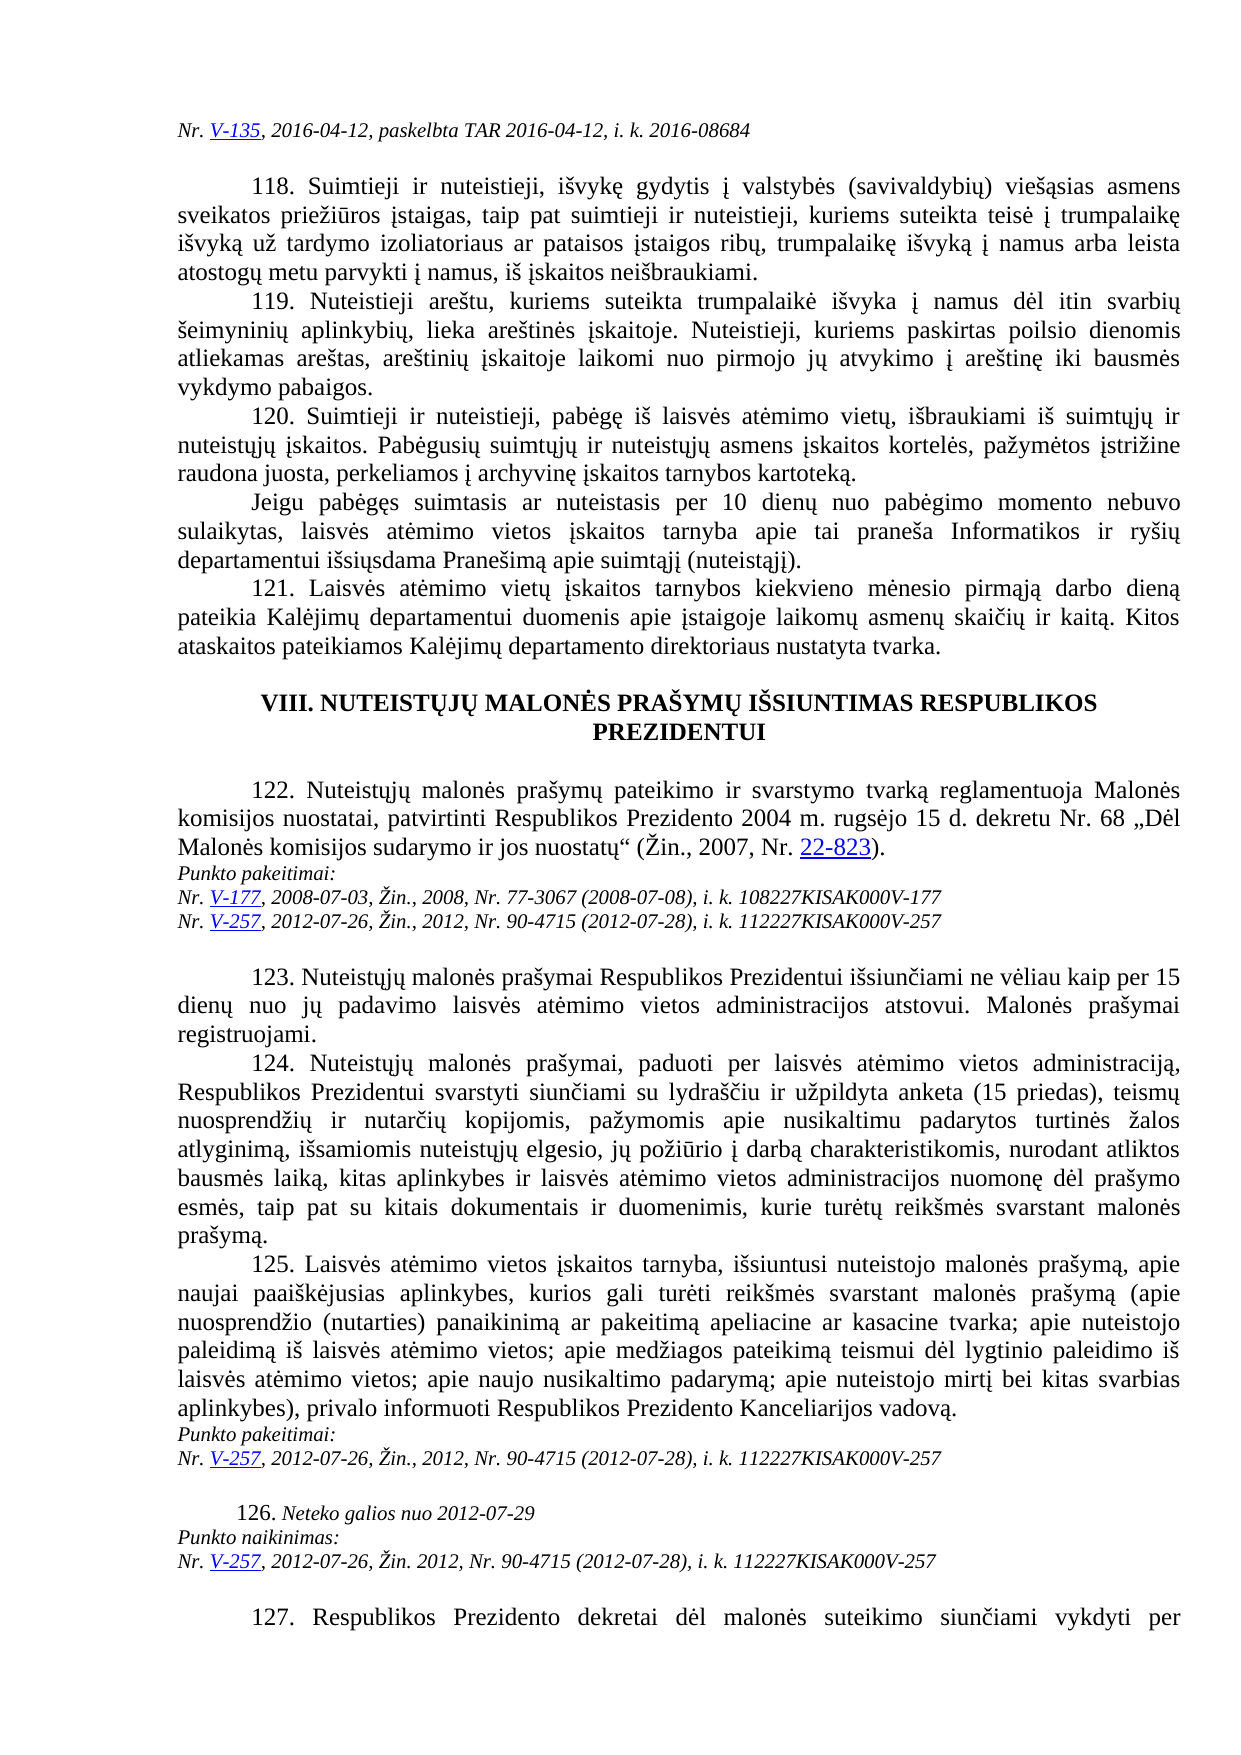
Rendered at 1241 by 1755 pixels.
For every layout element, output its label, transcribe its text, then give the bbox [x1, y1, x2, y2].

text 124. Nuteistųjų malonės prašymai, paduoti per laisvės atėmimo vietos administraciją, Respublikos Prezidentui svarstyti siunčiami su lydraščiu ir užpildyta anketa (15 priedas), teismų nuosprendžių ir nutarčių kopijomis, pažymomis apie nusikaltimu padarytos turtinės žalos atlyginimą, išsamiomis nuteistųjų elgesio, jų požiūrio į darbą charakteristikomis, nurodant atliktos bausmės laiką, kitas aplinkybes ir laisvės atėmimo vietos administracijos nuomonę dėl prašymo esmės, taip pat su kitais dokumentais ir duomenimis, kurie turėtų reikšmės svarstant malonės prašymą. [177, 1048, 1181, 1249]
text Nr. V-177, 2008-07-03, Žin., 2008, Nr. 77-3067 (2008-07-08), i. k. 108227KISAK000V-177 [177, 885, 1181, 909]
text Punkto naikinimas: [177, 1525, 1181, 1549]
text 127. Respublikos Prezidento dekretai dėl malonės suteikimo siunčiami vykdyti per [177, 1602, 1181, 1631]
text 120. Suimtieji ir nuteistieji, pabėgę iš laisvės atėmimo vietų, išbraukiami iš suimtųjų ir nuteistųjų įskaitos. Pabėgusių suimtųjų ir nuteistųjų asmens įskaitos kortelės, pažymėtos įstrižine raudona juosta, perkeliamos į archyvinę įskaitos tarnybos kartoteką. [177, 401, 1181, 487]
text Jeigu pabėgęs suimtasis ar nuteistasis per 10 dienų nuo pabėgimo momento nebuvo sulaikytas, laisvės atėmimo vietos įskaitos tarnyba apie tai praneša Informatikos ir ryšių departamentui išsiųsdama Pranešimą apie suimtąjį (nuteistąjį). [177, 487, 1181, 573]
text Nr. V-135, 2016-04-12, paskelbta TAR 2016-04-12, i. k. 2016-08684 [177, 118, 1181, 142]
text 119. Nuteistieji areštu, kuriems suteikta trumpalaikė išvyka į namus dėl itin svarbių šeimyninių aplinkybių, lieka areštinės įskaitoje. Nuteistieji, kuriems paskirtas poilsio dienomis atliekamas areštas, areštinių įskaitoje laikomi nuo pirmojo jų atvykimo į areštinę iki bausmės vykdymo pabaigos. [177, 286, 1181, 401]
text 121. Laisvės atėmimo vietų įskaitos tarnybos kiekvieno mėnesio pirmąją darbo dieną pateikia Kalėjimų departamentui duomenis apie įstaigoje laikomų asmenų skaičių ir kaitą. Kitos ataskaitos pateikiamos Kalėjimų departamento direktoriaus nustatyta tvarka. [177, 573, 1181, 660]
text Nr. V-257, 2012-07-26, Žin. 2012, Nr. 90-4715 (2012-07-28), i. k. 112227KISAK000V-257 [177, 1549, 1181, 1573]
text 126. Neteko galios nuo 2012-07-29 [177, 1499, 1181, 1525]
text 125. Laisvės atėmimo vietos įskaitos tarnyba, išsiuntusi nuteistojo malonės prašymą, apie naujai paaiškėjusias aplinkybes, kurios gali turėti reikšmės svarstant malonės prašymą (apie nuosprendžio (nutarties) panaikinimą ar pakeitimą apeliacine ar kasacine tvarka; apie nuteistojo paleidimą iš laisvės atėmimo vietos; apie medžiagos pateikimą teismui dėl lygtinio paleidimo iš laisvės atėmimo vietos; apie naujo nusikaltimo padarymą; apie nuteistojo mirtį bei kitas svarbias aplinkybes), privalo informuoti Respublikos Prezidento Kanceliarijos vadovą. [177, 1249, 1181, 1422]
text Nr. V-257, 2012-07-26, Žin., 2012, Nr. 90-4715 (2012-07-28), i. k. 112227KISAK000V-257 [177, 909, 1181, 933]
text VIII. NUTEISTŲJŲ MALONĖS PRAŠYMŲ IŠSIUNTIMAS RESPUBLIKOS PREZIDENTUI [177, 688, 1181, 746]
text 118. Suimtieji ir nuteistieji, išvykę gydytis į valstybės (savivaldybių) viešąsias asmens sveikatos priežiūros įstaigas, taip pat suimtieji ir nuteistieji, kuriems suteikta teisė į trumpalaikę išvyką už tardymo izoliatoriaus ar pataisos įstaigos ribų, trumpalaikę išvyką į namus arba leista atostogų metu parvykti į namus, iš įskaitos neišbraukiami. [177, 171, 1181, 286]
text Nr. V-257, 2012-07-26, Žin., 2012, Nr. 90-4715 (2012-07-28), i. k. 112227KISAK000V-257 [177, 1446, 1181, 1470]
text Punkto pakeitimai: [177, 861, 1181, 885]
text 122. Nuteistųjų malonės prašymų pateikimo ir svarstymo tvarką reglamentuoja Malonės komisijos nuostatai, patvirtinti Respublikos Prezidento 2004 m. rugsėjo 15 d. dekretu Nr. 68 „Dėl malonės komisijos sudarymo ir jos nuostatų“ (Žin., 2007, Nr. 22-823). [177, 775, 1181, 861]
text 123. Nuteistųjų malonės prašymai Respublikos Prezidentui išsiunčiami ne vėliau kaip per 15 dienų nuo jų padavimo laisvės atėmimo vietos administracijos atstovui. Malonės prašymai registruojami. [177, 962, 1181, 1048]
text Punkto pakeitimai: [177, 1422, 1181, 1446]
